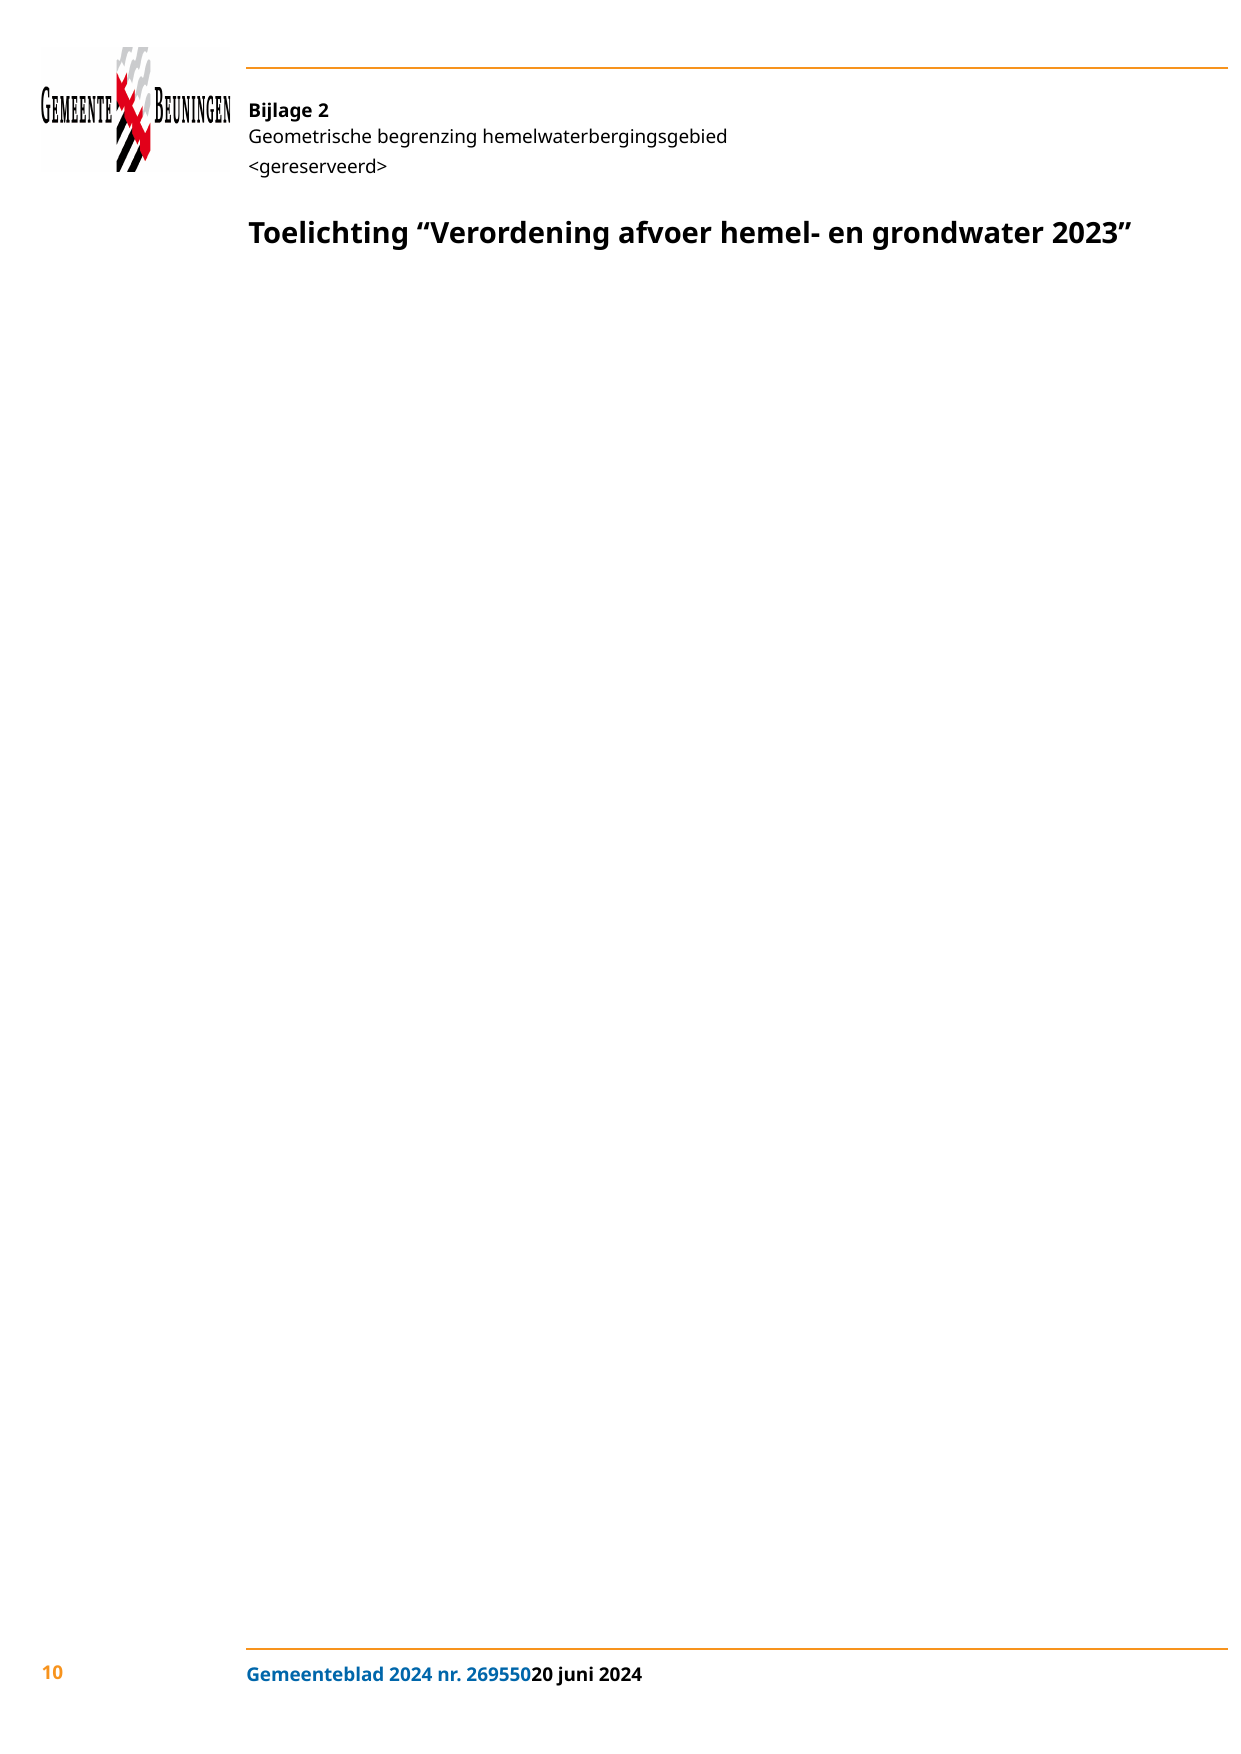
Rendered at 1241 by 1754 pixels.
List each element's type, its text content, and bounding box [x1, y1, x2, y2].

text Bijlage 2 [248, 95, 1152, 123]
text Geometrische begrenzing hemelwaterbergingsgebied [248, 123, 1152, 149]
picture [41, 47, 231, 172]
text <gereserveerd> [248, 153, 1152, 179]
text Toelichting “Verordening afvoer hemel- en grondwater 2023” [248, 212, 1152, 252]
